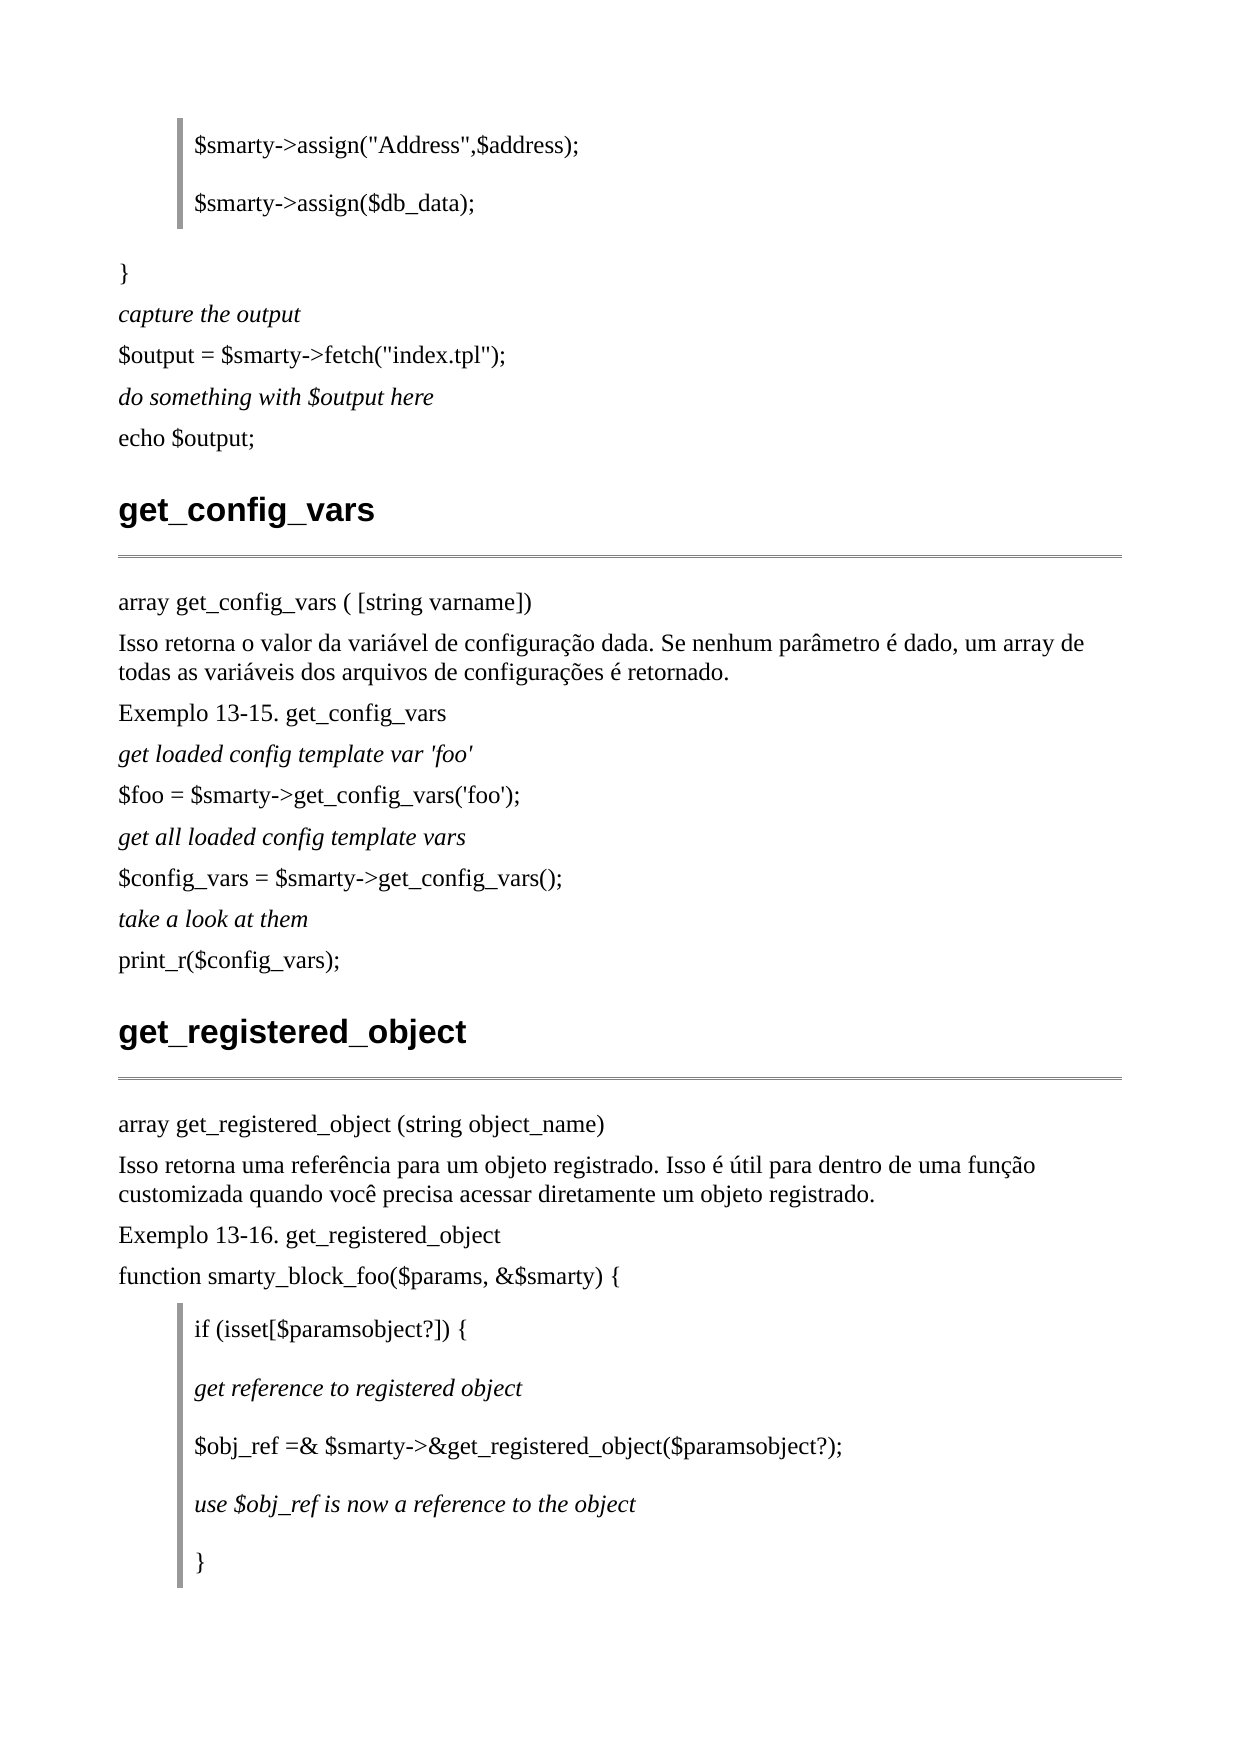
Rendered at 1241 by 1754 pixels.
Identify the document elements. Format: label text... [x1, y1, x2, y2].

text Isso retorna uma referência para um objeto registrado. Isso é útil para dentro de uma função customizada quando você precisa acessar diretamente um objeto registrado. [118, 1150, 1122, 1208]
text Exemplo 13-15. get_config_vars [118, 698, 1122, 727]
text } [183, 1536, 1063, 1588]
text $config_vars = $smarty->get_config_vars(); [118, 863, 1122, 892]
text echo $output; [118, 423, 1122, 452]
text take a look at them [118, 904, 1122, 933]
subtitle get_registered_object [118, 1012, 1122, 1050]
text if (isset[$paramsobject?]) { [183, 1303, 1063, 1343]
subtitle get_config_vars [118, 489, 1122, 528]
text array get_registered_object (string object_name) [118, 1109, 1122, 1138]
text get reference to registered object [183, 1361, 1063, 1401]
text $output = $smarty->fetch("index.tpl"); [118, 341, 1122, 369]
text array get_config_vars ( [string varname]) [118, 587, 1122, 615]
text Exemplo 13-16. get_registered_object [118, 1220, 1122, 1249]
text get all loaded config template vars [118, 822, 1122, 850]
text Isso retorna o valor da variável de configuração dada. Se nenhum parâmetro é dado, um array de todas as variáveis dos arquivos de configurações é retornado. [118, 628, 1122, 685]
text $smarty->assign($db_data); [183, 176, 1063, 229]
text $foo = $smarty->get_config_vars('foo'); [118, 780, 1122, 809]
text get loaded config template var 'foo' [118, 739, 1122, 768]
text } [118, 258, 1122, 287]
text print_r($config_vars); [118, 945, 1122, 974]
text use $obj_ref is now a reference to the object [183, 1477, 1063, 1518]
text $obj_ref =& $smarty->&get_registered_object($paramsobject?); [183, 1419, 1063, 1460]
text function smarty_block_foo($params, &$smarty) { [118, 1261, 1122, 1290]
text $smarty->assign("Address",$address); [183, 118, 1063, 159]
text capture the output [118, 299, 1122, 328]
text do something with $output here [118, 382, 1122, 411]
